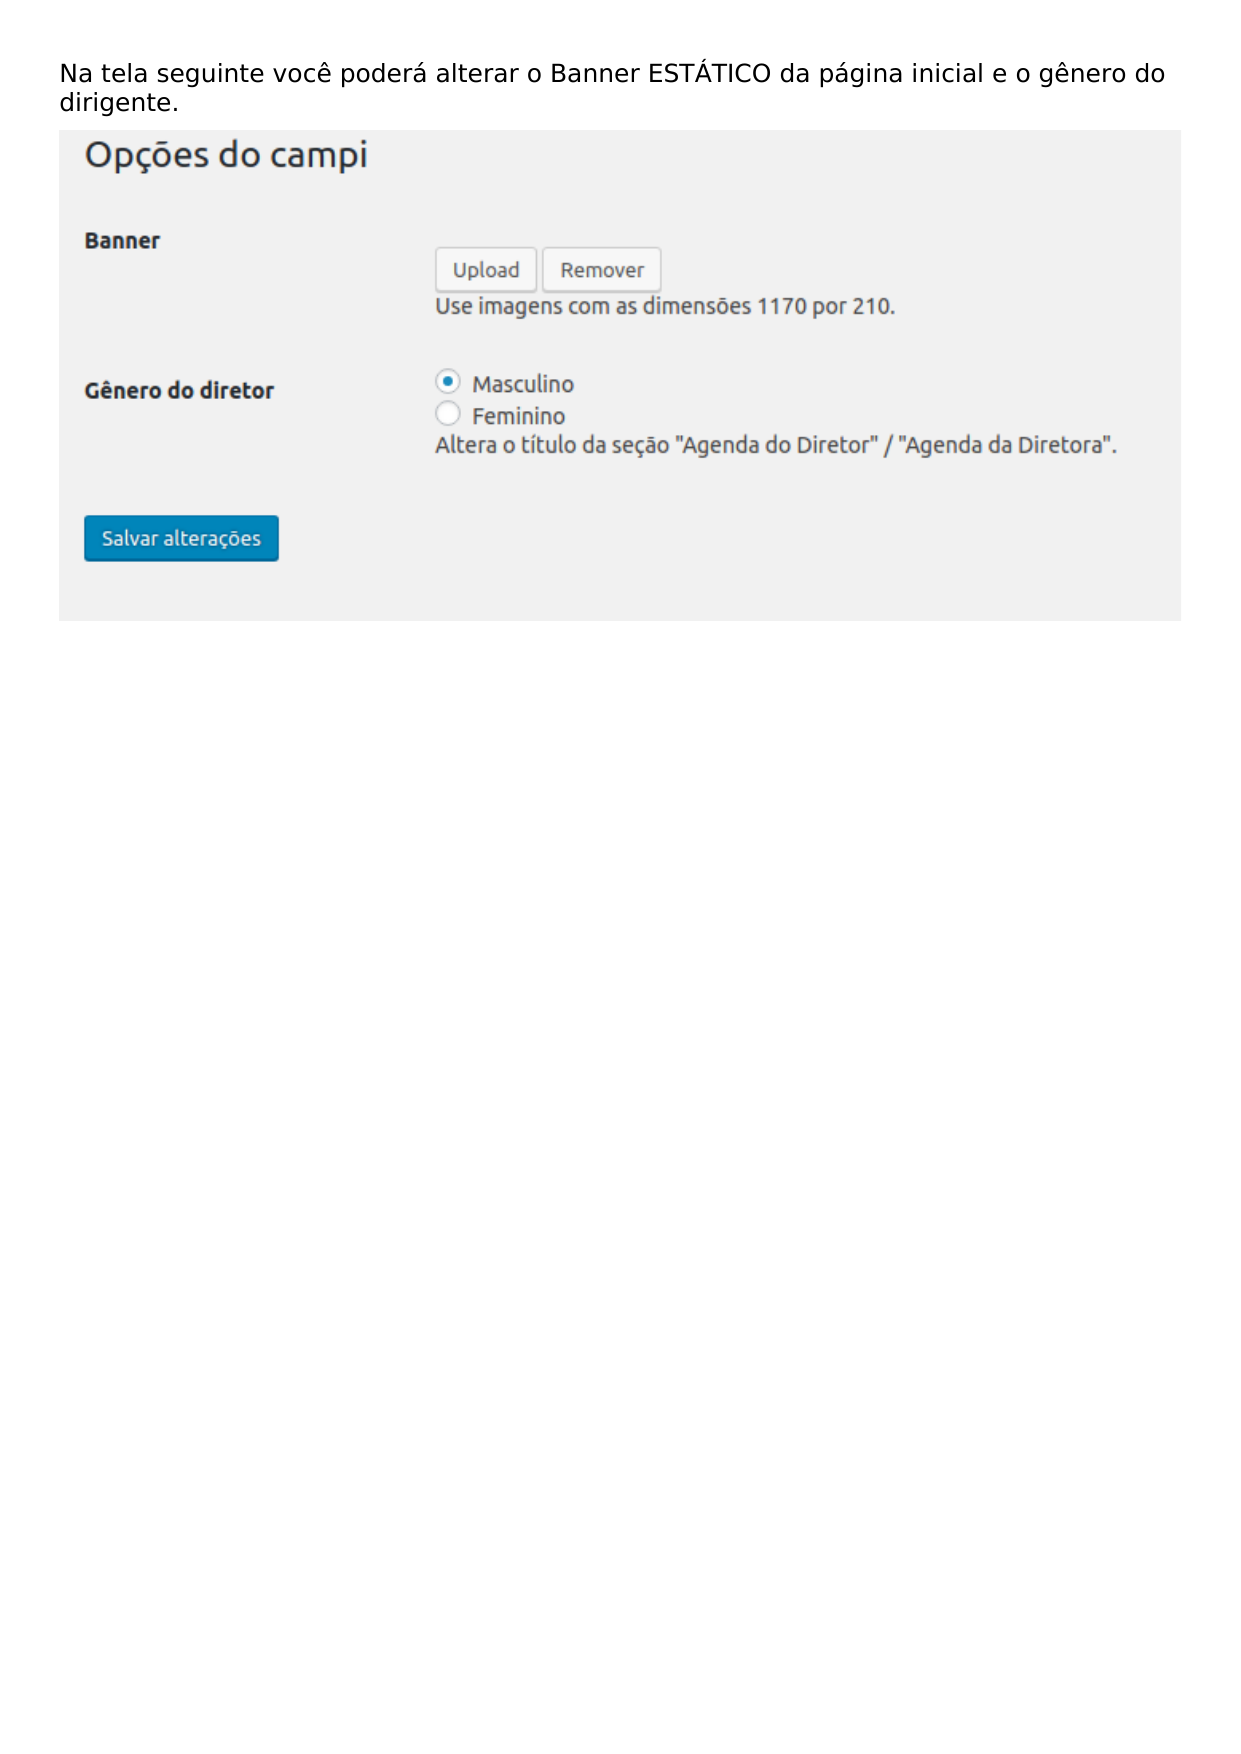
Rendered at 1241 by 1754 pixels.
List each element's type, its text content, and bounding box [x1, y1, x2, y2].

text Na tela seguinte você poderá alterar o Banner ESTÁTICO da página inicial e o gênero do dirigente. [59, 59, 1181, 117]
picture [59, 130, 1182, 621]
